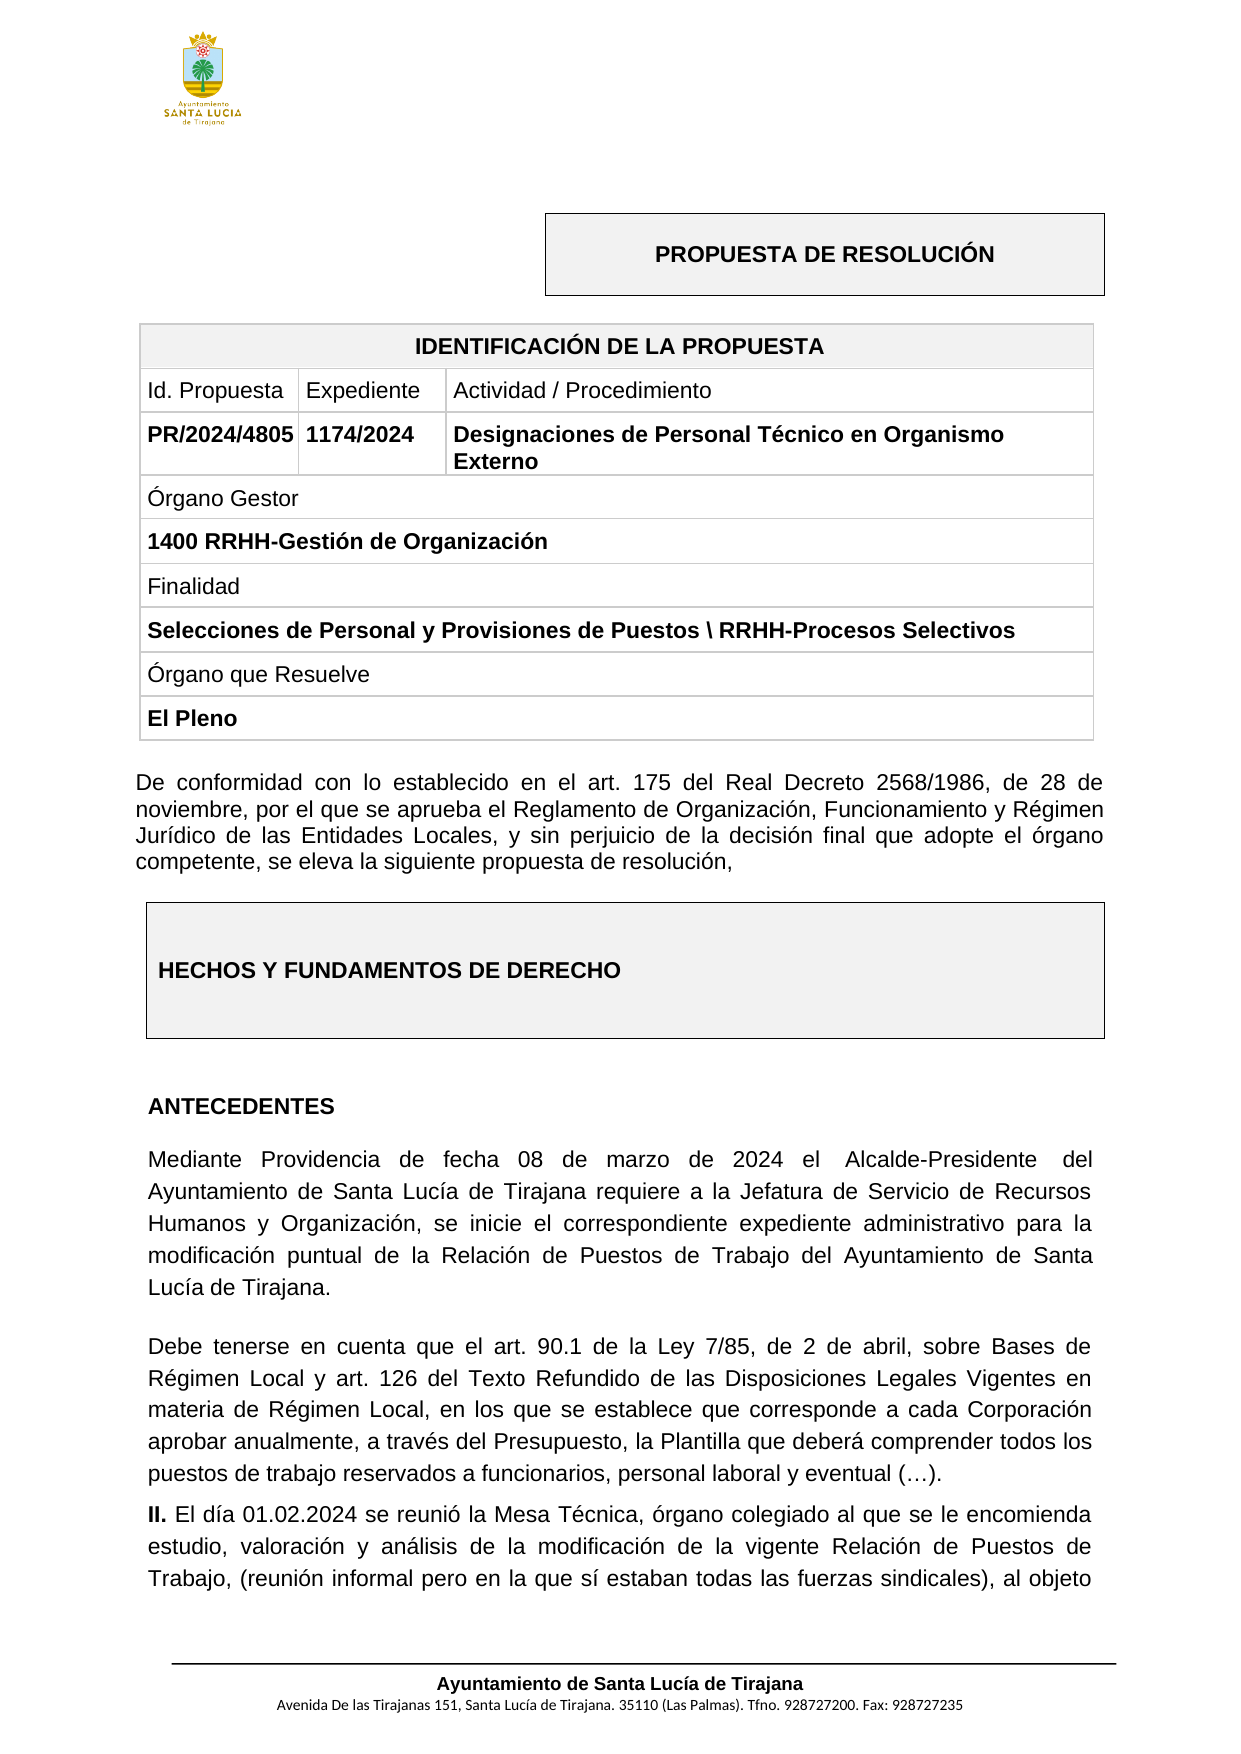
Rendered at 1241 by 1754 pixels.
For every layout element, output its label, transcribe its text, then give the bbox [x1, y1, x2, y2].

table_cell Expediente [299, 369, 445, 411]
table_header HECHOS Y FUNDAMENTOS DE DERECHO [147, 903, 1104, 1038]
table_cell 1174/2024 [299, 413, 445, 474]
table_cell Órgano que Resuelve [141, 653, 1093, 694]
table_cell Actividad / Procedimiento [447, 369, 1093, 411]
text De conformidad con lo establecido en el art. 175 del Real Decreto 2568/1986, de 28 de noviembre, por el que se aprueba el Reglamento de Organización, Funcionamiento y Régimen Jurídico de las Entidades Locales, y sin perjuicio de la decisión final que adopte el órgano competente, se eleva la siguiente propuesta de resolución, [135, 769, 1105, 874]
table_cell PR/2024/4805 [141, 413, 298, 474]
table_header IDENTIFICACIÓN DE LA PROPUESTA [141, 325, 1093, 367]
table_cell Órgano Gestor [141, 476, 1093, 518]
table_header PROPUESTA DE RESOLUCIÓN [546, 214, 1104, 295]
table_cell El Pleno [141, 697, 1093, 739]
table_cell Designaciones de Personal Técnico en Organismo Externo [447, 413, 1093, 474]
table_cell Finalidad [141, 564, 1093, 606]
table_cell Selecciones de Personal y Provisiones de Puestos \ RRHH-Procesos Selectivos [141, 608, 1093, 651]
picture [164, 30, 242, 126]
text ANTECEDENTES [148, 1093, 1105, 1119]
list El día 01.02.2024 se reunió la Mesa Técnica, órgano colegiado al que se le encomienda estudio, valoración y análisis de la modificación de la vigente Relación de Puestos de Trabajo, (reunión informal pero en la que sí estaban todas las fuerzas sindicales), al objeto [148, 1501, 1093, 1591]
table_cell Id. Propuesta [141, 369, 298, 411]
table_cell 1400 RRHH-Gestión de Organización [141, 519, 1093, 563]
text Mediante Providencia de fecha 08 de marzo de 2024 el Alcalde-Presidente del Ayuntamiento de Santa Lucía de Tirajana requiere a la Jefatura de Servicio de Recursos Humanos y Organización, se inicie el correspondiente expediente administrativo para la modificación puntual de la Relación de Puestos de Trabajo del Ayuntamiento de Santa Lucía de Tirajana. [148, 1146, 1093, 1300]
text Debe tenerse en cuenta que el art. 90.1 de la Ley 7/85, de 2 de abril, sobre Bases de Régimen Local y art. 126 del Texto Refundido de las Disposiciones Legales Vigentes en materia de Régimen Local, en los que se establece que corresponde a cada Corporación aprobar anualmente, a través del Presupuesto, la Plantilla que deberá comprender todos los puestos de trabajo reservados a funcionarios, personal laboral y eventual (…). [148, 1333, 1093, 1487]
